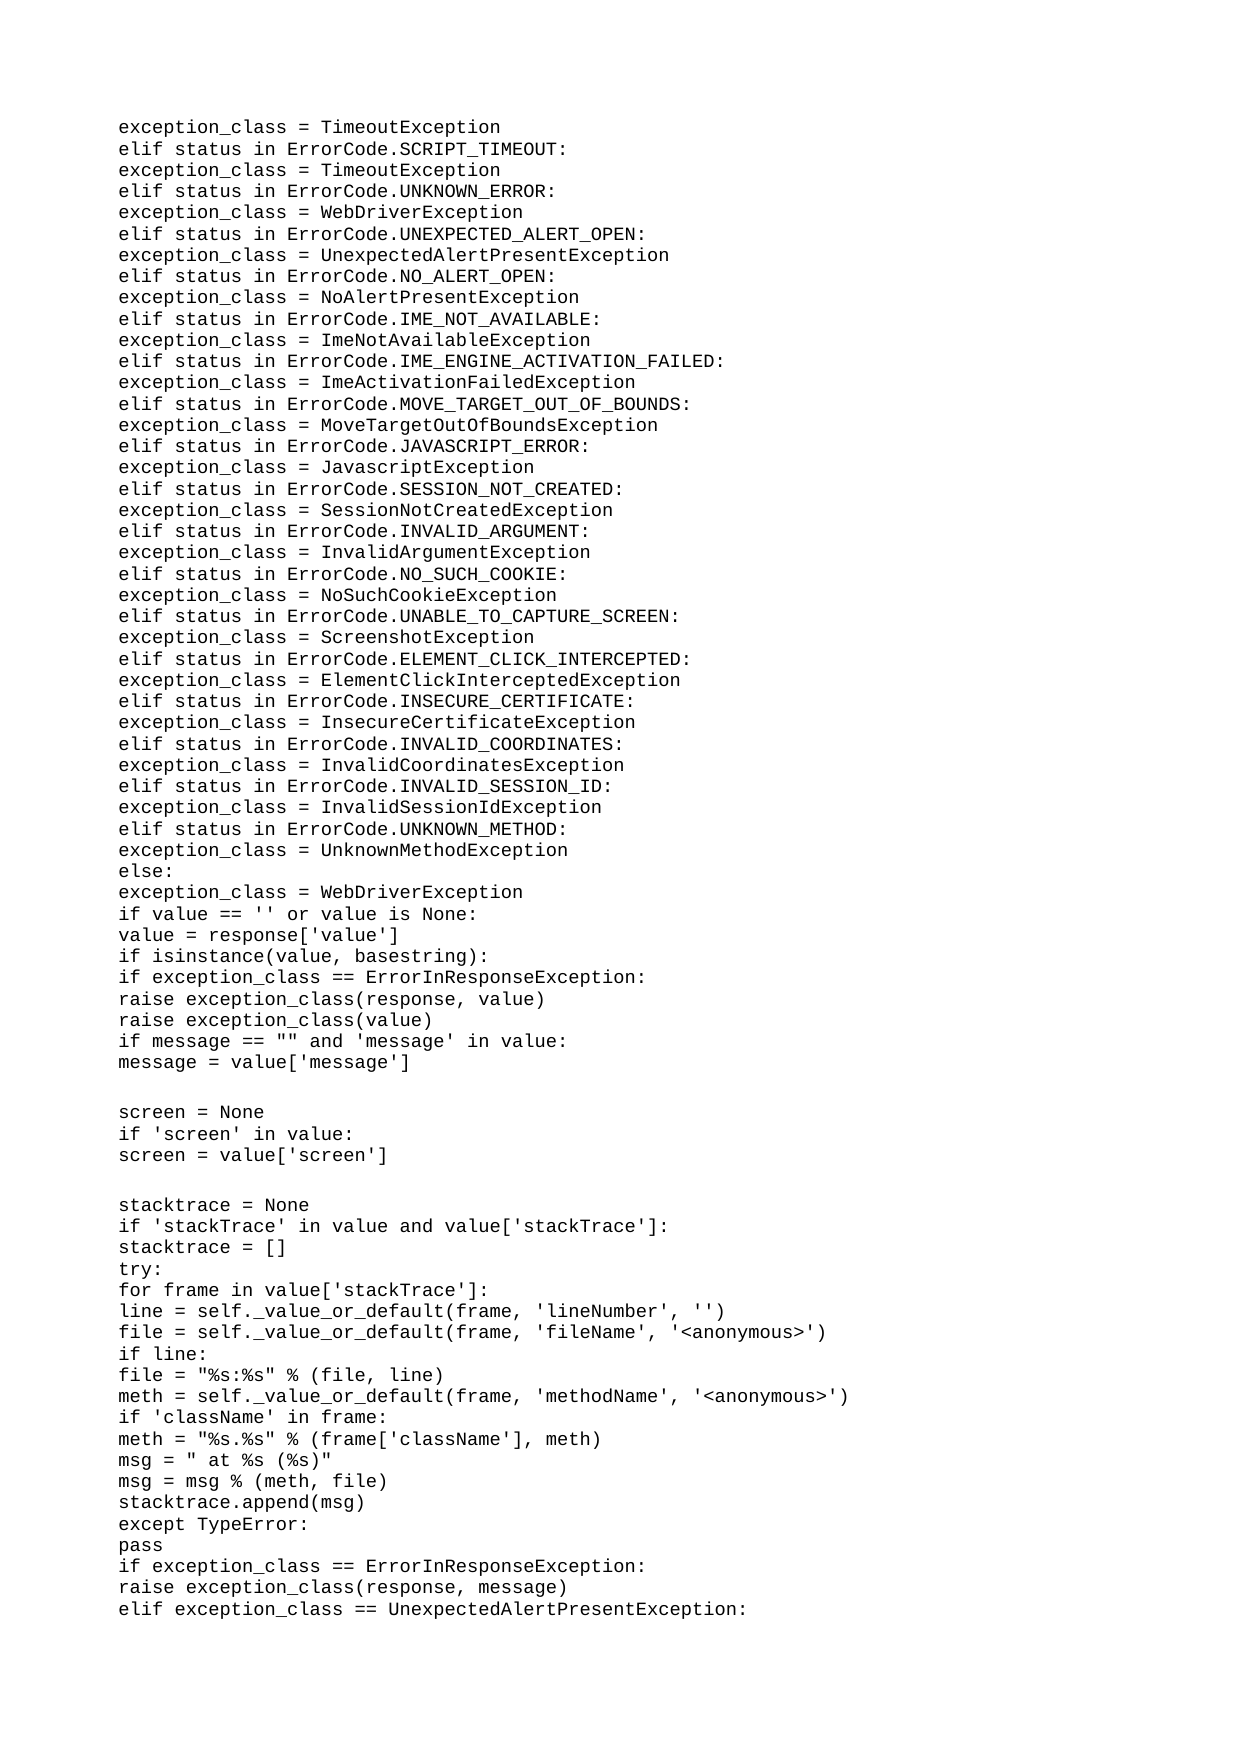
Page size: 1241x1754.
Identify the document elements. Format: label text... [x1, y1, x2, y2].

text exception_class = TimeoutException elif status in ErrorCode.SCRIPT_TIMEOUT: exception_class = TimeoutException elif status in ErrorCode.UNKNOWN_ERROR: exception_class = WebDriverException elif status in ErrorCode.UNEXPECTED_ALERT_OPEN: exception_class = UnexpectedAlertPresentException elif status in ErrorCode.NO_ALERT_OPEN: exception_class = NoAlertPresentException elif status in ErrorCode.IME_NOT_AVAILABLE: exception_class = ImeNotAvailableException elif status in ErrorCode.IME_ENGINE_ACTIVATION_FAILED: exception_class = ImeActivationFailedException elif status in ErrorCode.MOVE_TARGET_OUT_OF_BOUNDS: exception_class = MoveTargetOutOfBoundsException elif status in ErrorCode.JAVASCRIPT_ERROR: exception_class = JavascriptException elif status in ErrorCode.SESSION_NOT_CREATED: exception_class = SessionNotCreatedException elif status in ErrorCode.INVALID_ARGUMENT: exception_class = InvalidArgumentException elif status in ErrorCode.NO_SUCH_COOKIE: exception_class = NoSuchCookieException elif status in ErrorCode.UNABLE_TO_CAPTURE_SCREEN: exception_class = ScreenshotException elif status in ErrorCode.ELEMENT_CLICK_INTERCEPTED: exception_class = ElementClickInterceptedException elif status in ErrorCode.INSECURE_CERTIFICATE: exception_class = InsecureCertificateException elif status in ErrorCode.INVALID_COORDINATES: exception_class = InvalidCoordinatesException elif status in ErrorCode.INVALID_SESSION_ID: exception_class = InvalidSessionIdException elif status in ErrorCode.UNKNOWN_METHOD: exception_class = UnknownMethodException else: exception_class = WebDriverException if value == '' or value is None: value = response['value'] if isinstance(value, basestring): if exception_class == ErrorInResponseException: raise exception_class(response, value) raise exception_class(value) if message == "" and 'message' in value: message = value['message'] screen = None if 'screen' in value: screen = value['screen'] stacktrace = None if 'stackTrace' in value and value['stackTrace']: stacktrace = [] try: for frame in value['stackTrace']: line = self._value_or_default(frame, 'lineNumber', '') file = self._value_or_default(frame, 'fileName', '<anonymous>') if line: file = "%s:%s" % (file, line) meth = self._value_or_default(frame, 'methodName', '<anonymous>') if 'className' in frame: meth = "%s.%s" % (frame['className'], meth) msg = " at %s (%s)" msg = msg % (meth, file) stacktrace.append(msg) except TypeError: pass if exception_class == ErrorInResponseException: raise exception_class(response, message) elif exception_class == UnexpectedAlertPresentException: [118, 118, 1122, 1621]
